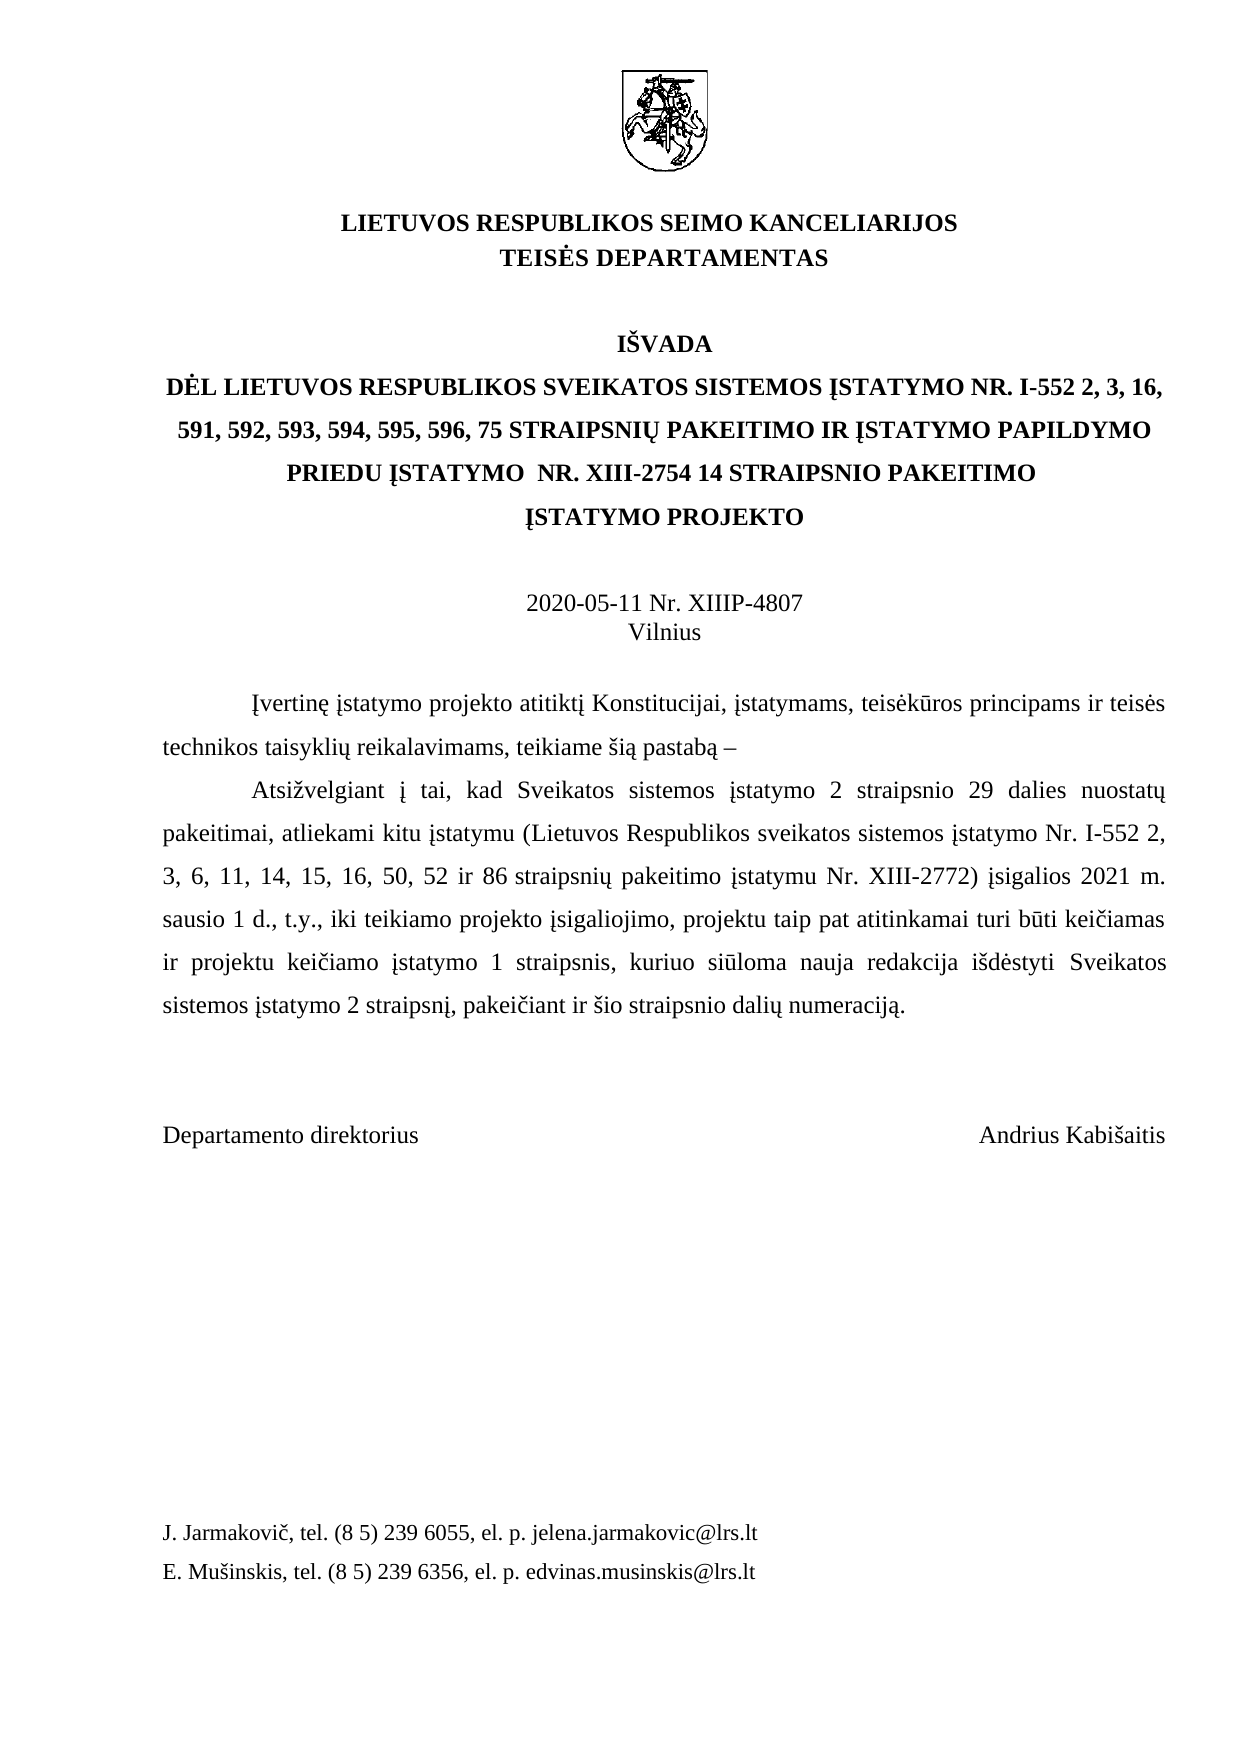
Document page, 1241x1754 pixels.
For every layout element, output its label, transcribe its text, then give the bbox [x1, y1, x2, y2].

text LIETUVOS RESPUBLIKOS SEIMO KANCELIARIJOS [162, 208, 1136, 237]
text Įvertinę įstatymo projekto atitiktį Konstitucijai, įstatymams, teisėkūros principams ir teisės technikos taisyklių reikalavimams, teikiame šią pastabą – [162, 688, 1167, 760]
text ĮSTATYMO PROJEKTO [162, 502, 1167, 530]
text E. Mušinskis, tel. (8 5) 239 6356, el. p. edvinas.musinskis@lrs.lt [162, 1558, 1167, 1584]
text J. Jarmakovič, tel. (8 5) 239 6055, el. p. jelena.jarmakovic@lrs.lt [162, 1518, 1167, 1545]
text 2020-05-11 Nr. XIIIP-4807 [162, 588, 1167, 617]
text Vilnius [162, 617, 1167, 645]
text Atsižvelgiant į tai, kad Sveikatos sistemos įstatymo 2 straipsnio 29 dalies nuostatų pakeitimai, atliekami kitu įstatymu (Lietuvos Respublikos sveikatos sistemos įstatymo Nr. I-552 2, 3, 6, 11, 14, 15, 16, 50, 52 ir 86 straipsnių pakeitimo įstatymu Nr. XIII-2772) įsigalios 2021 m. sausio 1 d., t.y., iki teikiamo projekto įsigaliojimo, projektu taip pat atitinkamai turi būti keičiamas ir projektu keičiamo įstatymo 1 straipsnis, kuriuo siūloma nauja redakcija išdėstyti Sveikatos sistemos įstatymo 2 straipsnį, pakeičiant ir šio straipsnio dalių numeraciją. [162, 775, 1167, 1019]
text IŠVADA [162, 329, 1167, 358]
text DĖL LIETUVOS RESPUBLIKOS SVEIKATOS SISTEMOS ĮSTATYMO NR. I-552 2, 3, 16, 591, 592, 593, 594, 595, 596, 75 STRAIPSNIŲ PAKEITIMO IR ĮSTATYMO PAPILDYMO PRIEDU ĮSTATYMo Nr. XIII-2754 14 straipsnio pakeitimo [162, 372, 1167, 487]
text Departamento direktorius Andrius Kabišaitis [162, 1120, 1167, 1148]
text TEISĖS DEPARTAMENTAS [162, 243, 1165, 272]
